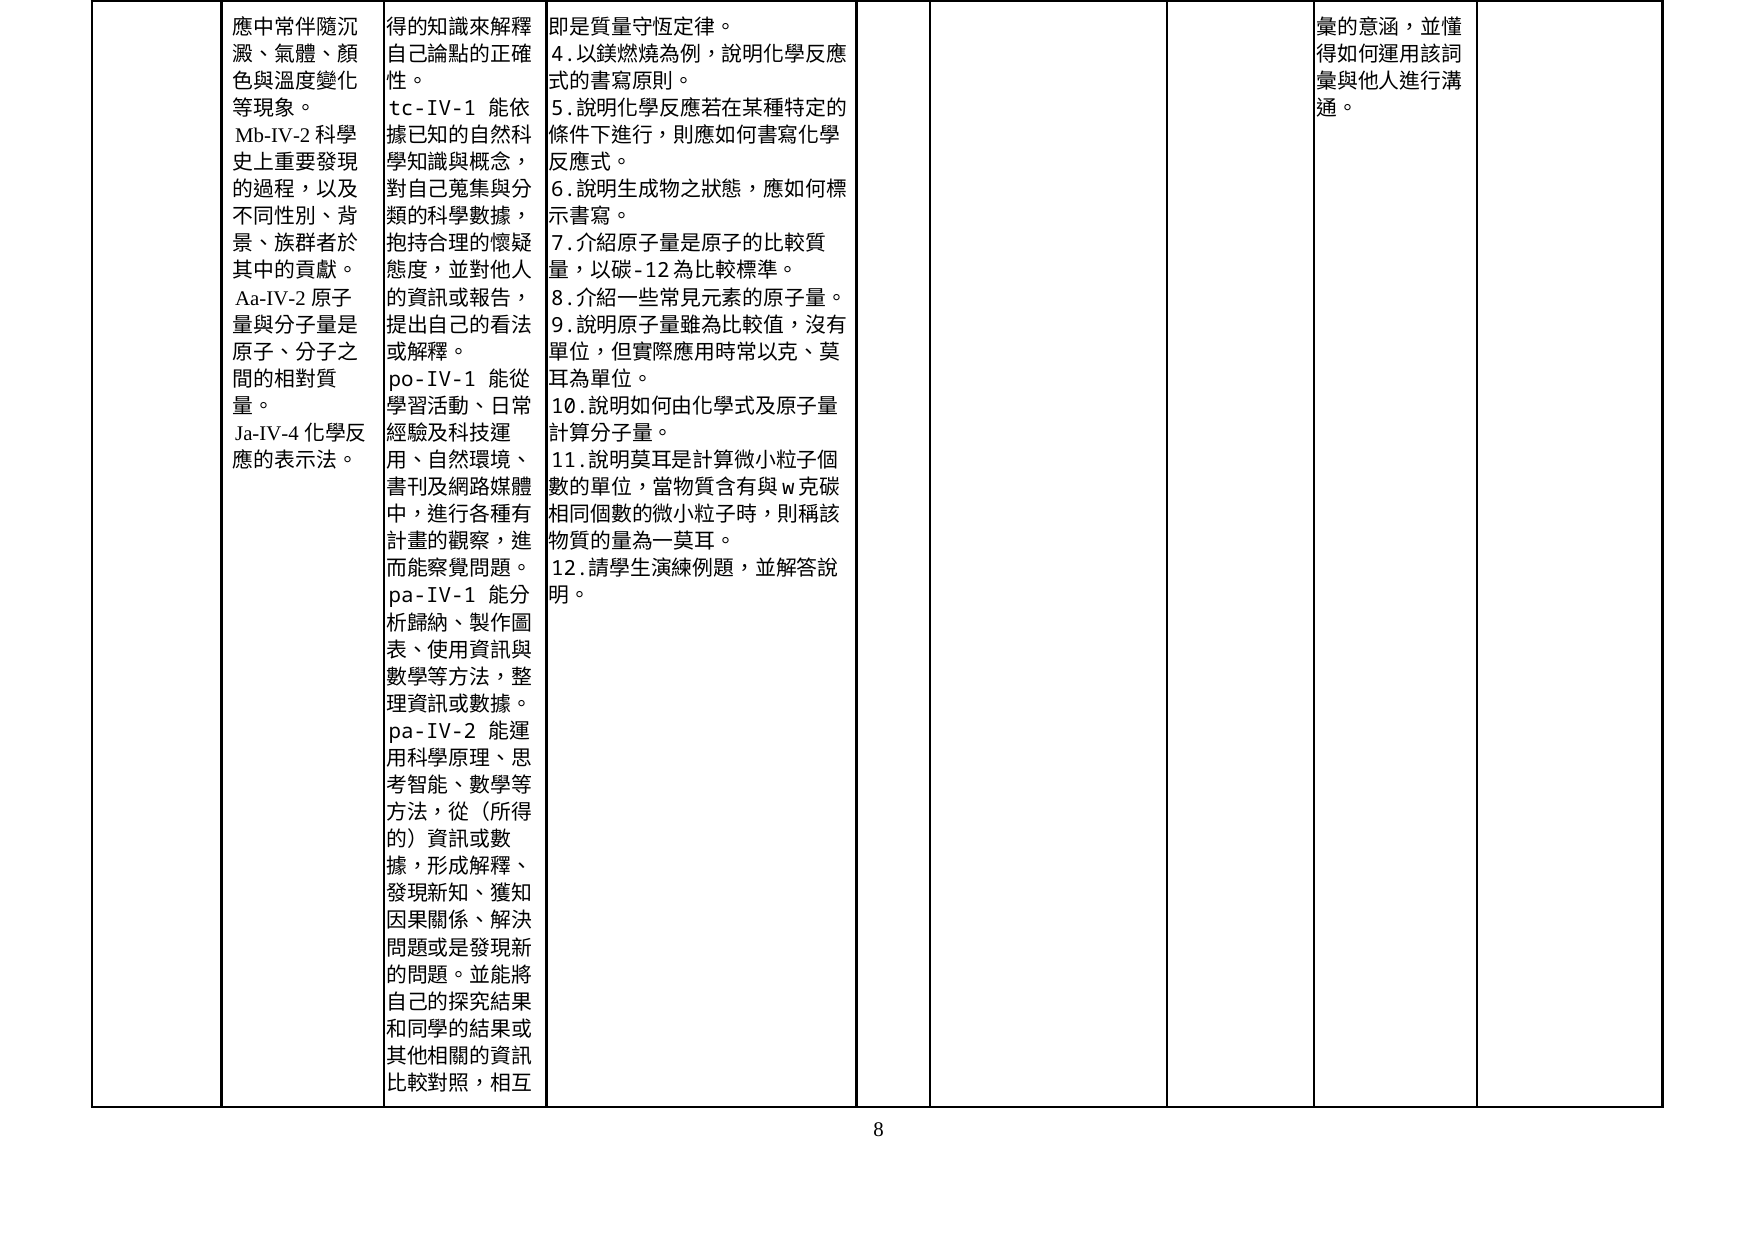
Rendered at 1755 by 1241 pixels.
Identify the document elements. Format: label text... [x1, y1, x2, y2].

table_cell 應中常伴隨沉澱、氣體、顏色與溫度變化等現象。 Mb-IV-2 科學史上重要發現的過程，以及不同性別、背景、族群者於其中的貢獻。 Aa-IV-2 原子量與分子量是原子、分子之間的相對質量。 Ja-IV-4 化學反應的表示法。 [223, 2, 383, 1106]
table_cell 彙的意涵，並懂得如何運用該詞彙與他人進行溝通。 [1315, 2, 1476, 1106]
table_cell [858, 2, 929, 1106]
table_cell [1478, 2, 1661, 1106]
table_cell [1168, 2, 1313, 1106]
table_cell [931, 2, 1166, 1106]
table_cell 即是質量守恆定律。 4.以鎂燃燒為例，說明化學反應式的書寫原則。 5.說明化學反應若在某種特定的條件下進行，則應如何書寫化學反應式。 6.說明生成物之狀態，應如何標示書寫。 7.介紹原子量是原子的比較質量，以碳-12為比較標準。 8.介紹一些常見元素的原子量。 9.說明原子量雖為比較值，沒有單位，但實際應用時常以克、莫耳為單位。 10.說明如何由化學式及原子量計算分子量。 11.說明莫耳是計算微小粒子個數的單位，當物質含有與w克碳相同個數的微小粒子時，則稱該物質的量為一莫耳。 12.請學生演練例題，並解答說明。 [548, 2, 855, 1106]
table_cell 得的知識來解釋自己論點的正確性。 tc-IV-1 能依據已知的自然科學知識與概念，對自己蒐集與分類的科學數據，抱持合理的懷疑態度，並對他人的資訊或報告，提出自己的看法或解釋。 po-IV-1 能從學習活動、日常經驗及科技運用、自然環境、書刊及網路媒體中，進行各種有計畫的觀察，進而能察覺問題。 pa-IV-1 能分析歸納、製作圖表、使用資訊與數學等方法，整理資訊或數據。 pa-IV-2 能運用科學原理、思考智能、數學等方法，從（所得的）資訊或數據，形成解釋、發現新知、獲知因果關係、解決問題或是發現新的問題。並能將自己的探究結果和同學的結果或其他相關的資訊比較對照，相互 [385, 2, 545, 1106]
table_cell [93, 2, 220, 1106]
